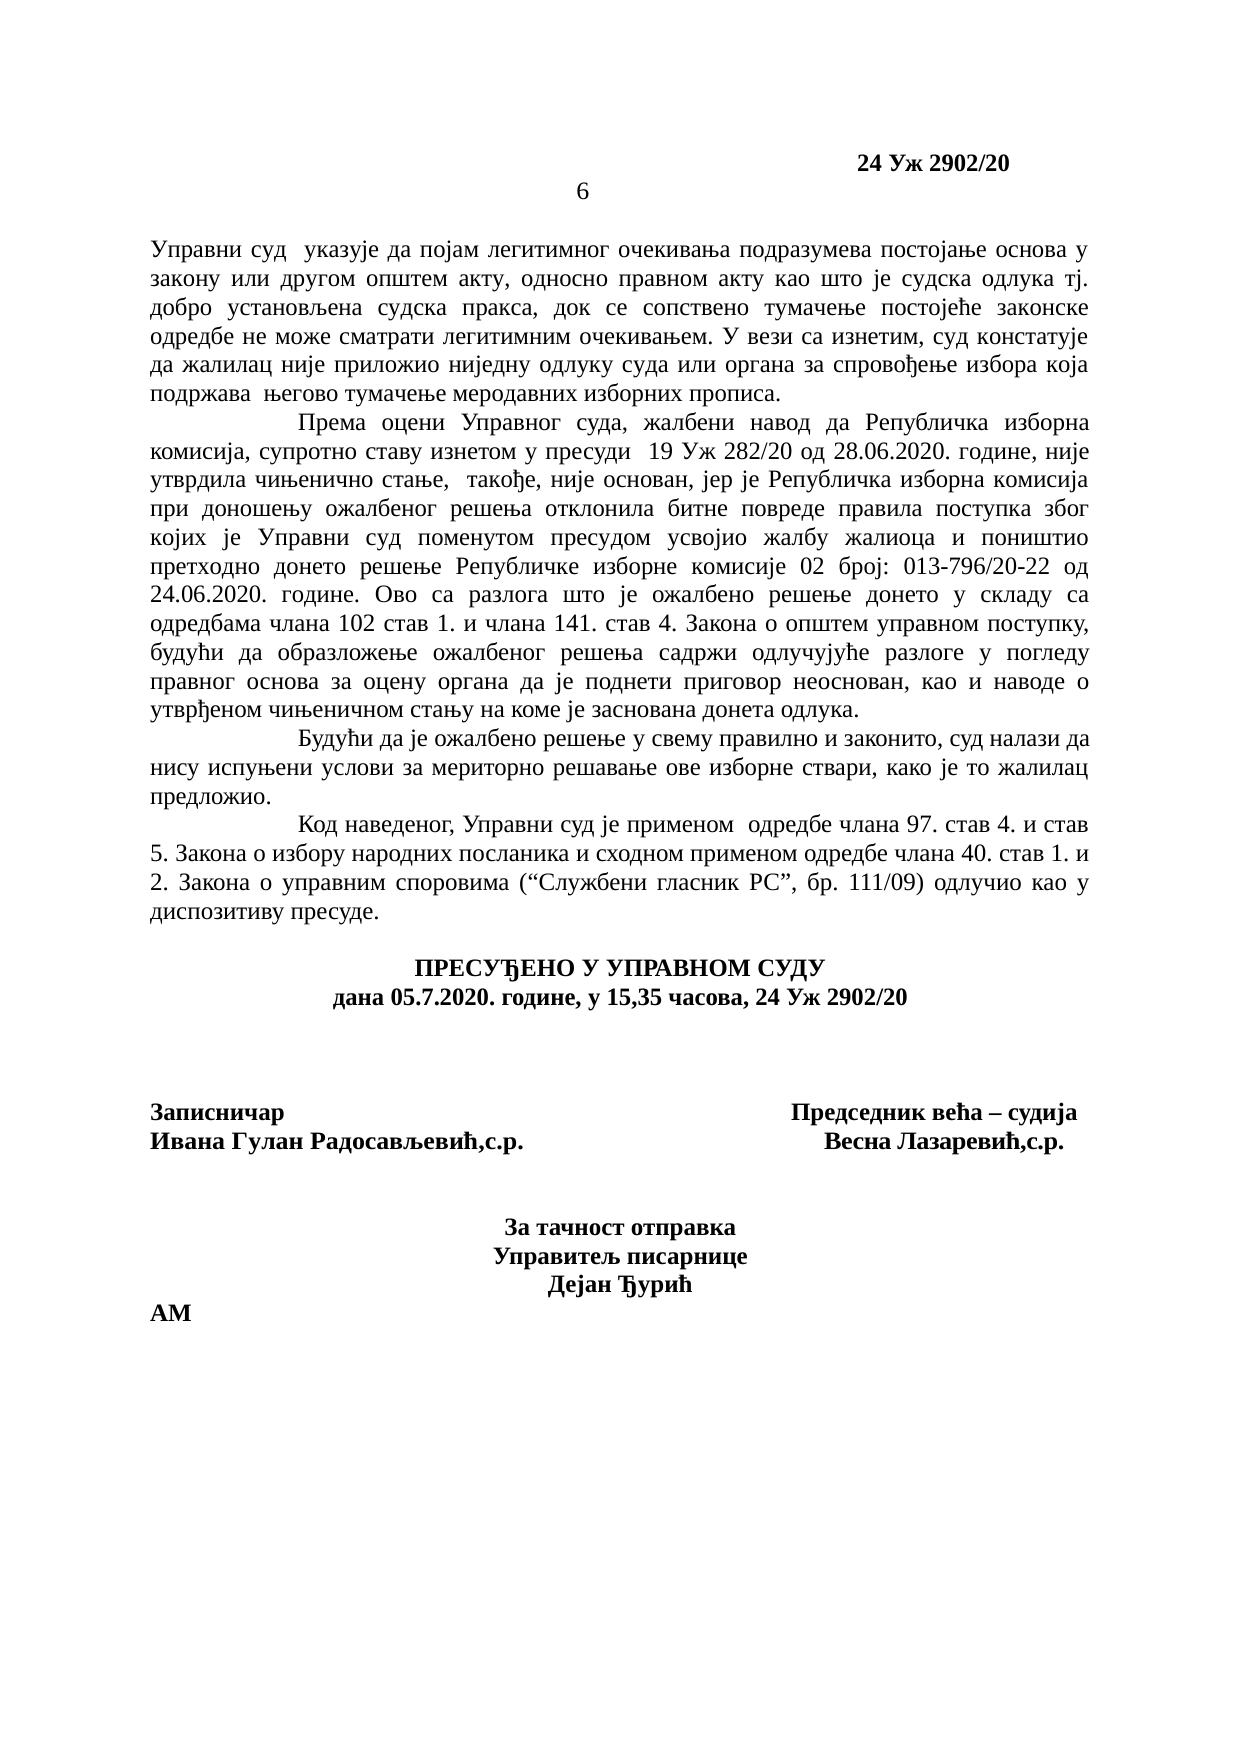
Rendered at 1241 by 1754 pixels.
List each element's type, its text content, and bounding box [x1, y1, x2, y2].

text За тачност отправка [150, 1212, 1090, 1241]
text Записничар Председник већа – судија [150, 1097, 1090, 1126]
text ПРЕСУЂЕНО У УПРАВНОМ СУДУ [150, 953, 1090, 982]
text Ивана Гулан Радосављевић,с.р. Весна Лазаревић,с.р. [150, 1126, 1090, 1154]
text АМ [150, 1298, 1090, 1327]
text дана 05.7.2020. године, у 15,35 часова, 24 Уж 2902/20 [150, 982, 1090, 1011]
text Будући да је ожалбено решење у свему правилно и законито, суд налази да нису испуњени услови за мериторно решавање ове изборне ствари, како је то жалилац предложио. [150, 723, 1090, 809]
text Код наведеног, Управни суд је применом одредбе члана 97. став 4. и став 5. Закона о избору народних посланика и сходном применом одредбе члана 40. став 1. и 2. Закона о управним споровима (“Службени гласник РС”, бр. 111/09) одлучио као у диспозитиву пресуде. [150, 809, 1090, 924]
text Управни суд указује да појам легитимног очекивања подразумева постојање основа у закону или другом општем акту, односно правном акту као што је судска одлука тј. добро установљена судска пракса, док се сопствено тумачење постојеће законске одредбе не може сматрати легитимним очекивањем. У вези са изнетим, суд констатује да жалилац није приложио ниједну одлуку суда или органа за спровођење избора која подржава његово тумачење меродавних изборних прописа. [150, 234, 1090, 407]
text Управитељ писарнице [150, 1241, 1090, 1269]
text Према оцени Управног суда, жалбени навод да Републичка изборна комисија, супротно ставу изнетом у пресуди 19 Уж 282/20 од 28.06.2020. године, није утврдила чињенично стање, такође, није основан, јер је Републичка изборна комисија при доношењу ожалбеног решења отклонила битне повреде правила поступка због којих је Управни суд поменутом пресудом усвојио жалбу жалиоца и поништио претходно донето решење Републичке изборне комисије 02 број: 013-796/20-22 од 24.06.2020. године. Ово са разлога што је ожалбено решење донето у складу са одредбама члана 102 став 1. и члана 141. став 4. Закона о општем управном поступку, будући да образложење ожалбеног решења садржи одлучујуће разлоге у погледу правног основа за оцену органа да је поднети приговор неоснован, као и наводе о утврђеном чињеничном стању на коме је заснована донета одлука. [150, 407, 1090, 723]
text Дејан Ђурић [150, 1269, 1090, 1298]
